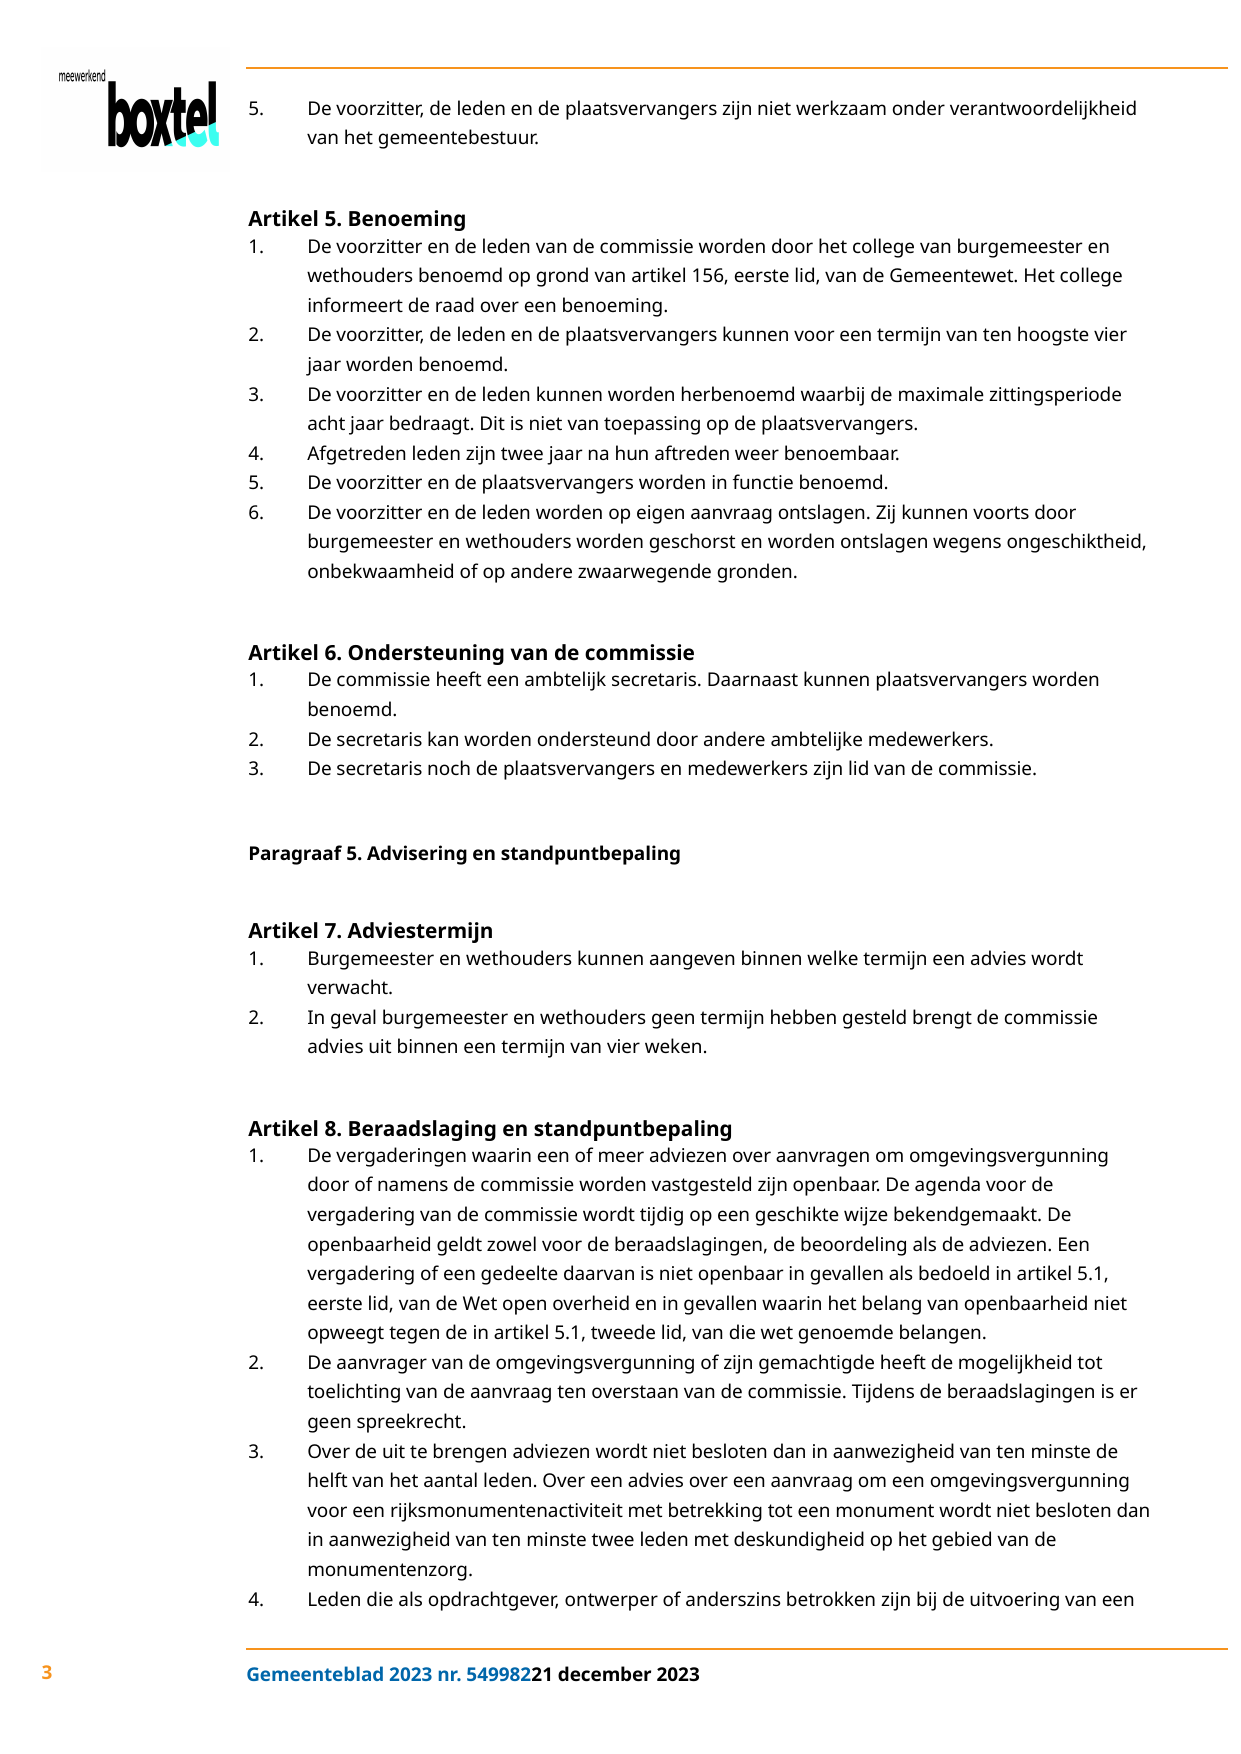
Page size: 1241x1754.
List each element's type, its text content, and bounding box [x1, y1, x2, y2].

text Artikel 7. Adviestermijn [248, 916, 1152, 945]
list De voorzitter, de leden en de plaatsvervangers zijn niet werkzaam onder verantwoordelijkheid van het gemeentebestuur. [248, 95, 1152, 150]
picture [41, 47, 231, 172]
list De secretaris noch de plaatsvervangers en medewerkers zijn lid van de commissie. [248, 755, 1152, 781]
text Paragraaf 5. Advisering en standpuntbepaling [248, 840, 1152, 866]
list Afgetreden leden zijn twee jaar na hun aftreden weer benoembaar. [248, 440, 1152, 466]
list Over de uit te brengen adviezen wordt niet besloten dan in aanwezigheid van ten minste de helft van het aantal leden. Over een advies over een aanvraag om een omgevingsvergunning voor een rijksmonumentenactiviteit met betrekking tot een monument wordt niet besloten dan in aanwezigheid van ten minste twee leden met deskundigheid op het gebied van de monumentenzorg. [248, 1438, 1152, 1582]
list In geval burgemeester en wethouders geen termijn hebben gesteld brengt de commissie advies uit binnen een termijn van vier weken. [248, 1004, 1152, 1059]
list Leden die als opdrachtgever, ontwerper of anderszins betrokken zijn bij de uitvoering van een [248, 1586, 1152, 1612]
list De secretaris kan worden ondersteund door andere ambtelijke medewerkers. [248, 726, 1152, 752]
list De aanvrager van de omgevingsvergunning of zijn gemachtigde heeft de mogelijkheid tot toelichting van de aanvraag ten overstaan van de commissie. Tijdens de beraadslagingen is er geen spreekrecht. [248, 1349, 1152, 1434]
text Artikel 5. Benoeming [248, 204, 1152, 233]
list Burgemeester en wethouders kunnen aangeven binnen welke termijn een advies wordt verwacht. [248, 945, 1152, 1000]
text Artikel 6. Ondersteuning van de commissie [248, 638, 1152, 667]
list De vergaderingen waarin een of meer adviezen over aanvragen om omgevingsvergunning door of namens de commissie worden vastgesteld zijn openbaar. De agenda voor de vergadering van de commissie wordt tijdig op een geschikte wijze bekendgemaakt. De openbaarheid geldt zowel voor de beraadslagingen, de beoordeling als de adviezen. Een vergadering of een gedeelte daarvan is niet openbaar in gevallen als bedoeld in artikel 5.1, eerste lid, van de Wet open overheid en in gevallen waarin het belang van openbaarheid niet opweegt tegen de in artikel 5.1, tweede lid, van die wet genoemde belangen. [248, 1142, 1152, 1345]
text Artikel 8. Beraadslaging en standpuntbepaling [248, 1114, 1152, 1142]
list De voorzitter en de leden worden op eigen aanvraag ontslagen. Zij kunnen voorts door burgemeester en wethouders worden geschorst en worden ontslagen wegens ongeschiktheid, onbekwaamheid of op andere zwaarwegende gronden. [248, 499, 1152, 584]
list De voorzitter, de leden en de plaatsvervangers kunnen voor een termijn van ten hoogste vier jaar worden benoemd. [248, 322, 1152, 377]
list De commissie heeft een ambtelijk secretaris. Daarnaast kunnen plaatsvervangers worden benoemd. [248, 667, 1152, 722]
list De voorzitter en de plaatsvervangers worden in functie benoemd. [248, 469, 1152, 495]
list De voorzitter en de leden kunnen worden herbenoemd waarbij de maximale zittingsperiode acht jaar bedraagt. Dit is niet van toepassing op de plaatsvervangers. [248, 381, 1152, 436]
list De voorzitter en de leden van de commissie worden door het college van burgemeester en wethouders benoemd op grond van artikel 156, eerste lid, van de Gemeentewet. Het college informeert de raad over een benoeming. [248, 233, 1152, 318]
